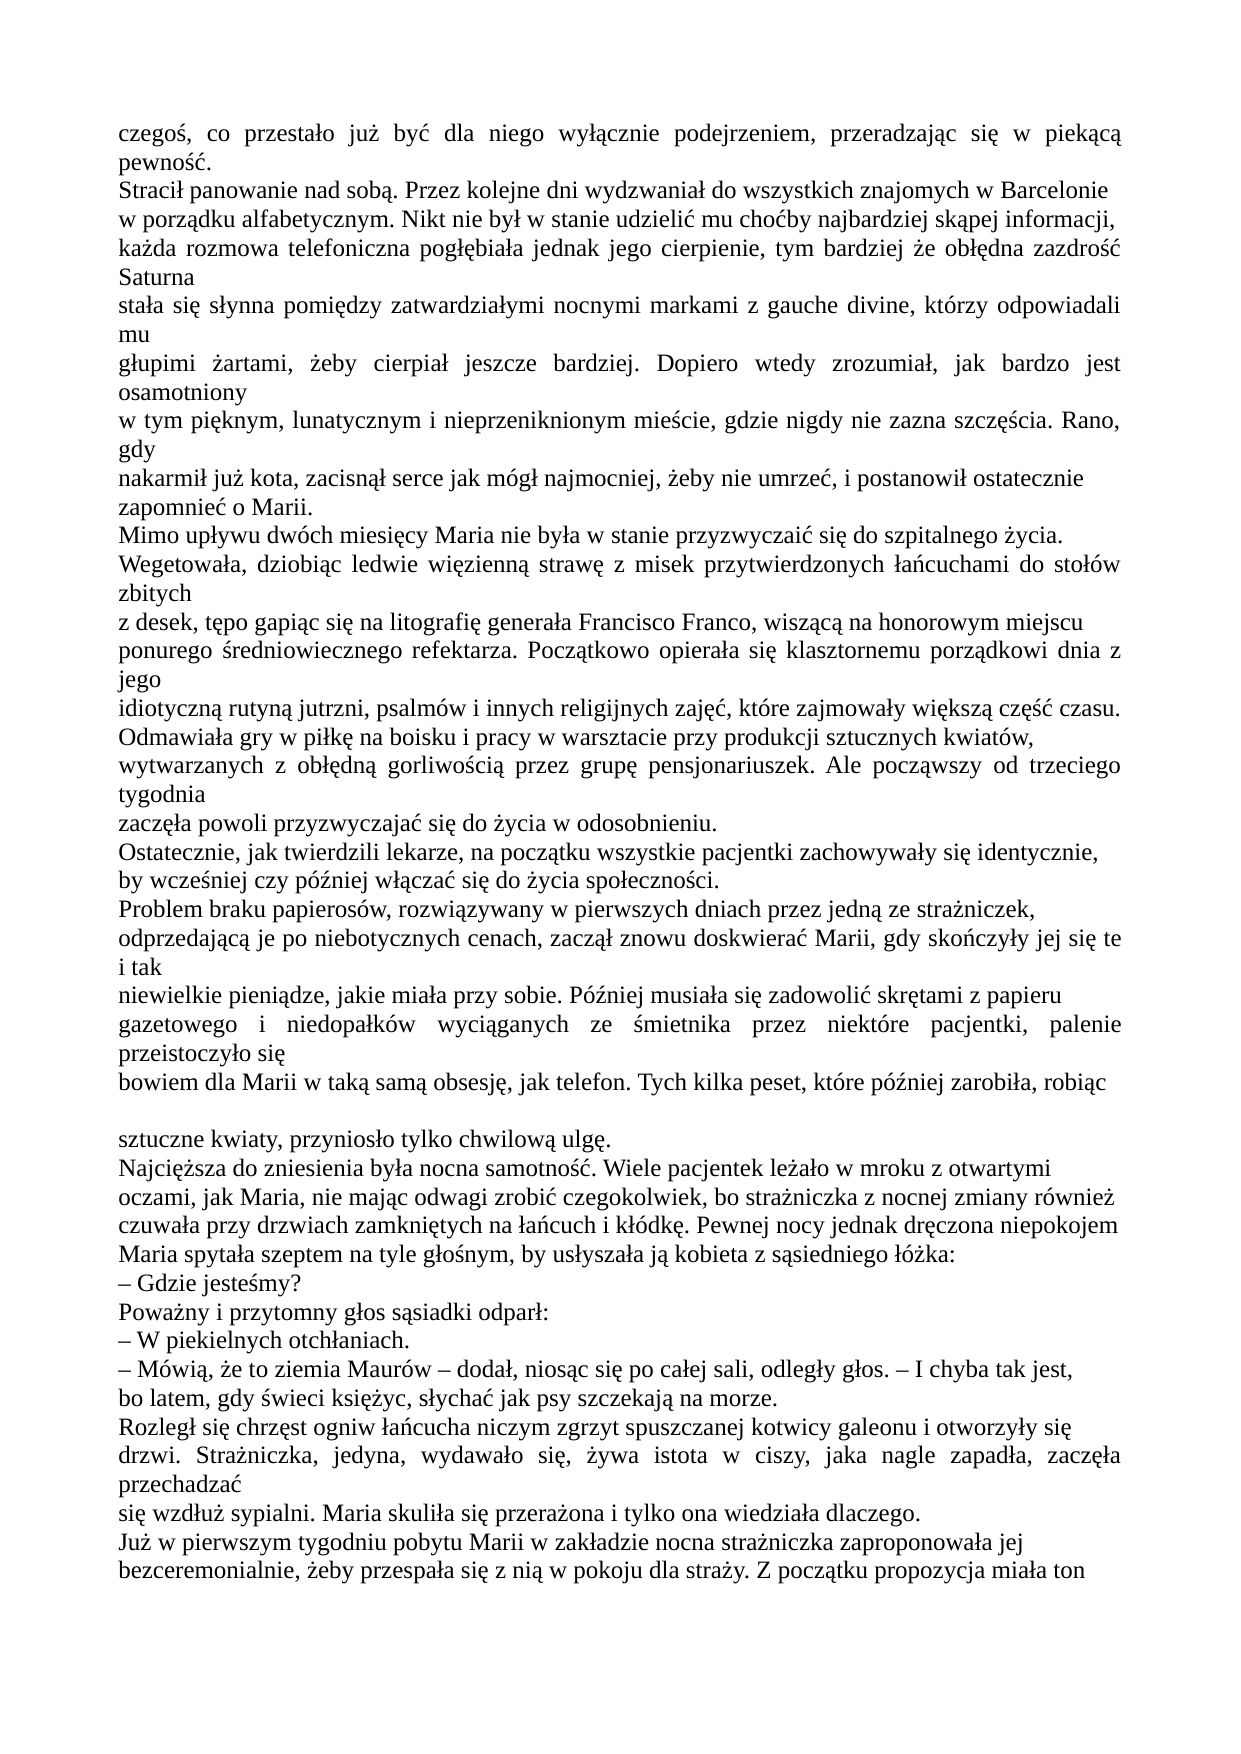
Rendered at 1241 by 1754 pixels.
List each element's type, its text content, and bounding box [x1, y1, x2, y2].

text Już w pierwszym tygodniu pobytu Marii w zakładzie nocna strażniczka zaproponowała jej [118, 1527, 1122, 1556]
text głupimi żartami, żeby cierpiał jeszcze bardziej. Dopiero wtedy zrozumiał, jak bardzo jest osamotniony [118, 348, 1122, 406]
text Rozległ się chrzęst ogniw łańcucha niczym zgrzyt spuszczanej kotwicy galeonu i otworzyły się [118, 1412, 1122, 1441]
text zapomnieć o Marii. [118, 492, 1122, 521]
text w porządku alfabetycznym. Nikt nie był w stanie udzielić mu choćby najbardziej skąpej informacji, [118, 204, 1122, 233]
text ponurego średniowiecznego refektarza. Początkowo opierała się klasztornemu porządkowi dnia z jego [118, 636, 1122, 693]
text niewielkie pieniądze, jakie miała przy sobie. Później musiała się zadowolić skrętami z papieru [118, 981, 1122, 1009]
text Problem braku papierosów, rozwiązywany w pierwszych dniach przez jedną ze strażniczek, [118, 894, 1122, 923]
text – W piekielnych otchłaniach. [118, 1326, 1122, 1354]
text – Gdzie jesteśmy? [118, 1268, 1122, 1297]
text idiotyczną rutyną jutrzni, psalmów i innych religijnych zajęć, które zajmowały większą część czasu. [118, 693, 1122, 722]
text – Mówią, że to ziemia Maurów – dodał, niosąc się po całej sali, odległy głos. – I chyba tak jest, [118, 1354, 1122, 1383]
text czegoś, co przestało już być dla niego wyłącznie podejrzeniem, przeradzając się w piekącą pewność. [118, 118, 1122, 176]
text bezceremonialnie, żeby przespała się z nią w pokoju dla straży. Z początku propozycja miała ton [118, 1556, 1122, 1584]
text Poważny i przytomny głos sąsiadki odparł: [118, 1297, 1122, 1326]
text Maria spytała szeptem na tyle głośnym, by usłyszała ją kobieta z sąsiedniego łóżka: [118, 1239, 1122, 1268]
text Wegetowała, dziobiąc ledwie więzienną strawę z misek przytwierdzonych łańcuchami do stołów zbitych [118, 549, 1122, 607]
text by wcześniej czy później włączać się do życia społeczności. [118, 866, 1122, 894]
text drzwi. Strażniczka, jedyna, wydawało się, żywa istota w ciszy, jaka nagle zapadła, zaczęła przechadzać [118, 1441, 1122, 1498]
text czuwała przy drzwiach zamkniętych na łańcuch i kłódkę. Pewnej nocy jednak dręczona niepokojem [118, 1211, 1122, 1239]
text gazetowego i niedopałków wyciąganych ze śmietnika przez niektóre pacjentki, palenie przeistoczyło się [118, 1009, 1122, 1067]
text oczami, jak Maria, nie mając odwagi zrobić czegokolwiek, bo strażniczka z nocnej zmiany również [118, 1182, 1122, 1211]
text nakarmił już kota, zacisnął serce jak mógł najmocniej, żeby nie umrzeć, i postanowił ostatecznie [118, 463, 1122, 492]
text Stracił panowanie nad sobą. Przez kolejne dni wydzwaniał do wszystkich znajomych w Barcelonie [118, 176, 1122, 204]
text Najcięższa do zniesienia była nocna samotność. Wiele pacjentek leżało w mroku z otwartymi [118, 1153, 1122, 1182]
text Mimo upływu dwóch miesięcy Maria nie była w stanie przyzwyczaić się do szpitalnego życia. [118, 521, 1122, 549]
text Ostatecznie, jak twierdzili lekarze, na początku wszystkie pacjentki zachowywały się identycznie, [118, 837, 1122, 866]
text bo latem, gdy świeci księżyc, słychać jak psy szczekają na morze. [118, 1383, 1122, 1412]
text się wzdłuż sypialni. Maria skuliła się przerażona i tylko ona wiedziała dlaczego. [118, 1498, 1122, 1527]
text każda rozmowa telefoniczna pogłębiała jednak jego cierpienie, tym bardziej że obłędna zazdrość Saturna [118, 233, 1122, 291]
text z desek, tępo gapiąc się na litografię generała Francisco Franco, wiszącą na honorowym miejscu [118, 607, 1122, 636]
text zaczęła powoli przyzwyczajać się do życia w odosobnieniu. [118, 808, 1122, 837]
text sztuczne kwiaty, przyniosło tylko chwilową ulgę. [118, 1124, 1122, 1153]
text w tym pięknym, lunatycznym i nieprzeniknionym mieście, gdzie nigdy nie zazna szczęścia. Rano, gdy [118, 406, 1122, 463]
text stała się słynna pomiędzy zatwardziałymi nocnymi markami z gauche divine, którzy odpowiadali mu [118, 291, 1122, 348]
text odprzedającą je po niebotycznych cenach, zaczął znowu doskwierać Marii, gdy skończyły jej się te i tak [118, 923, 1122, 981]
text bowiem dla Marii w taką samą obsesję, jak telefon. Tych kilka peset, które później zarobiła, robiąc [118, 1067, 1122, 1096]
text Odmawiała gry w piłkę na boisku i pracy w warsztacie przy produkcji sztucznych kwiatów, [118, 722, 1122, 751]
text wytwarzanych z obłędną gorliwością przez grupę pensjonariuszek. Ale począwszy od trzeciego tygodnia [118, 751, 1122, 808]
